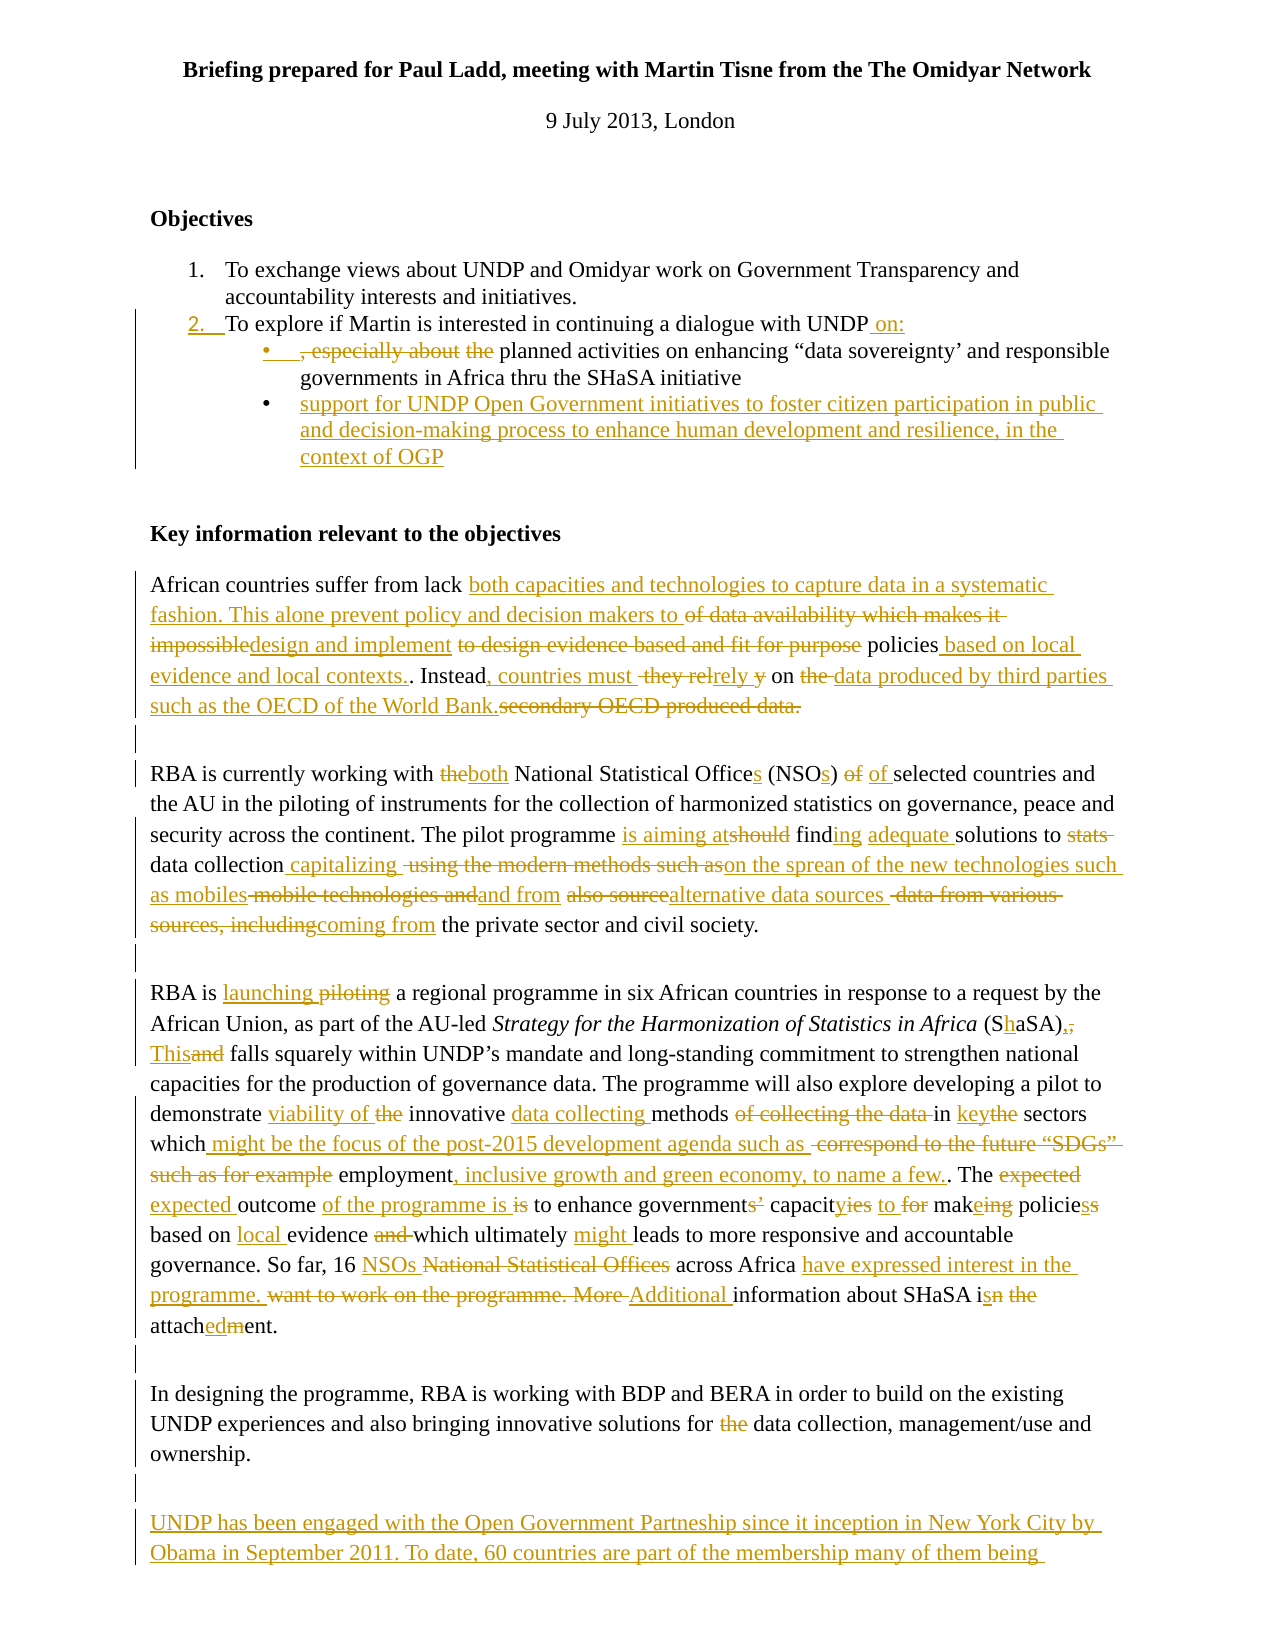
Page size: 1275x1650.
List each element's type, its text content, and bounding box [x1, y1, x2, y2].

list support for UNDP Open Government initiatives to foster citizen participation in public and decision-making process to enhance human development and resilience, in the context of OGP [262, 390, 1125, 469]
list To exchange views about UNDP and Omidyar work on Government Transparency and accountability interests and initiatives. [187, 257, 1125, 309]
list planned activities on enhancing “data sovereignty’ and responsible governments in Africa thru the SHaSA initiative [262, 337, 1125, 390]
text In designing the programme, RBA is working with BDP and BERA in order to build on the existing UNDP experiences and also bringing innovative solutions for data collection, management/use and ownership. [150, 1380, 1125, 1467]
text RBA is launching a regional programme in six African countries in response to a request by the African Union, as part of the AU-led Strategy for the Harmonization of Statistics in Africa (ShaSA), This falls squarely within UNDP’s mandate and long-standing commitment to strengthen national capacities for the production of governance data. The programme will also explore developing a pilot to demonstrate viability of innovative data collecting methods in key sectors which might be the focus of the post-2015 development agenda such as employment, inclusive growth and green economy, to name a few.. The expected outcome of the programme is to enhance government capacity to make policies based on local evidence which ultimately might leads to more responsive and accountable governance. So far, 16 NSOs across Africa have expressed interest in the programme. Additional information about SHaSA is attachedent. [150, 979, 1125, 1338]
text Key information relevant to the objectives [150, 520, 1125, 546]
text RBA is currently working with both National Statistical Offices (NSOs) of selected countries and the AU in the piloting of instruments for the collection of harmonized statistics on governance, peace and security across the continent. The pilot programme is aiming at finding adequate solutions to data collection capitalizing on the sprean of the new technologies such as mobilesand from alternative data sources coming from the private sector and civil society. [150, 760, 1125, 938]
text Objectives [150, 206, 1125, 232]
list To explore if Martin is interested in continuing a dialogue with UNDP on: [187, 309, 1125, 337]
text African countries suffer from lack both capacities and technologies to capture data in a systematic fashion. This alone prevent policy and decision makers to design and implement policies based on local evidence and local contexts.. Instead, countries must rely on data produced by third parties such as the OECD of the World Bank. [150, 571, 1125, 718]
text UNDP has been engaged with the Open Government Partneship since it inception in New York City by Obama in September 2011. To date, 60 countries are part of the membership many of them being [150, 1509, 1125, 1565]
table_header Briefing prepared for Paul Ladd, meeting with Martin Tisne from the The Omidyar Network 9 July 2013, London [139, 56, 1136, 154]
